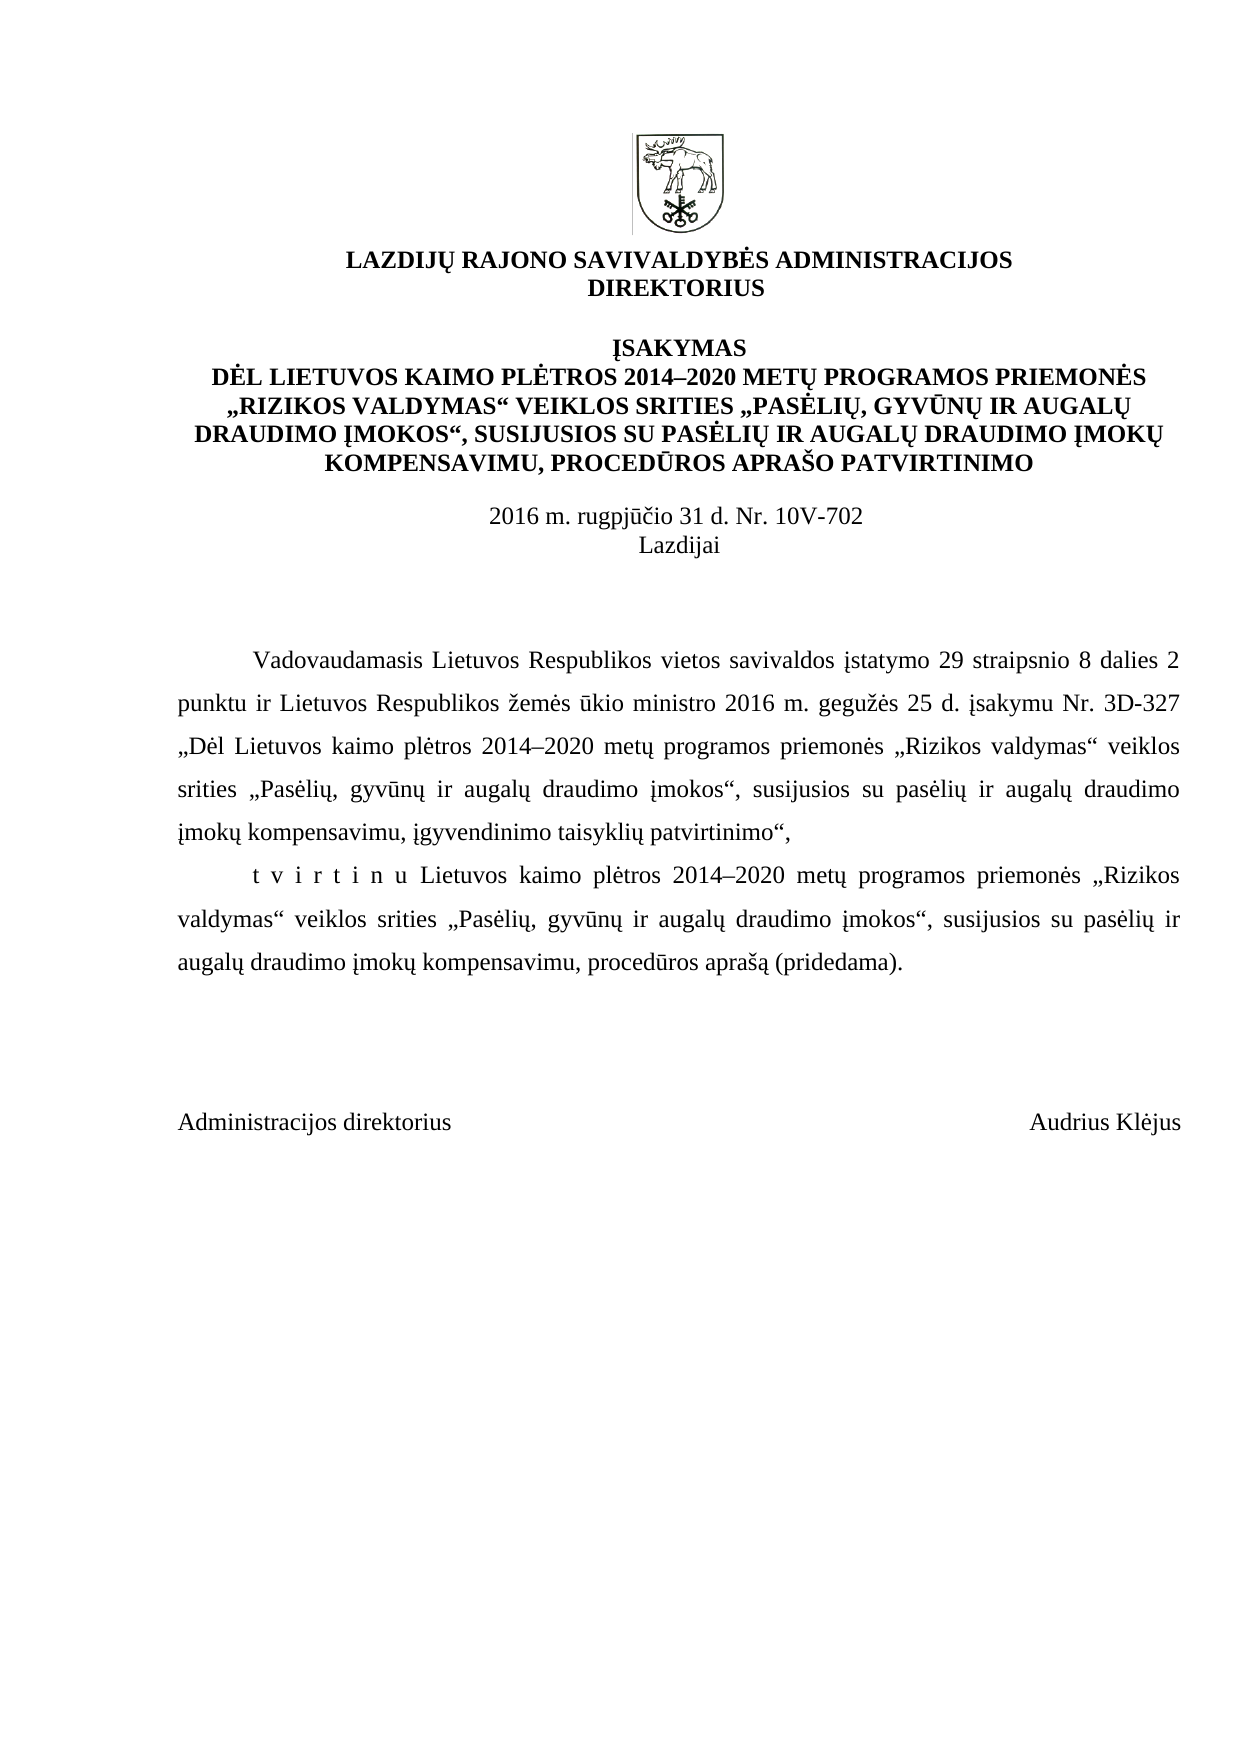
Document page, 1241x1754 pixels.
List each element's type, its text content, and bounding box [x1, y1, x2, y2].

text 2016 m. rugpjūčio 31 d. Nr. 10V-702 [177, 501, 1181, 530]
text Administracijos direktorius Audrius Klėjus [177, 1107, 1181, 1136]
text t v i r t i n u Lietuvos kaimo plėtros 2014–2020 metų programos priemonės „Rizikos valdymas“ veiklos srities „Pasėlių, gyvūnų ir augalų draudimo įmokos“, susijusios su pasėlių ir augalų draudimo įmokų kompensavimu, procedūros aprašą (pridedama). [177, 861, 1181, 976]
text DIREKTORIUS [177, 273, 1181, 302]
text LAZDIJŲ RAJONO SAVIVALDYBĖS ADMINISTRACIJOS [177, 245, 1181, 273]
text DĖL LIETUVOS KAIMO PLĖTROS 2014–2020 METŲ PROGRAMOS PRIEMONĖS „RIZIKOS VALDYMAS“ VEIKLOS SRITIES „PASĖLIŲ, GYVŪNŲ IR AUGALŲ DRAUDIMO ĮMOKOS“, SUSIJUSIOS SU PASĖLIŲ IR AUGALŲ DRAUDIMO ĮMOKŲ KOMPENSAVIMU, PROCEDŪROS APRAŠO PATVIRTINIMO [177, 362, 1181, 477]
text Vadovaudamasis Lietuvos Respublikos vietos savivaldos įstatymo 29 straipsnio 8 dalies 2 punktu ir Lietuvos Respublikos žemės ūkio ministro 2016 m. gegužės 25 d. įsakymu Nr. 3D-327 „Dėl Lietuvos kaimo plėtros 2014–2020 metų programos priemonės „Rizikos valdymas“ veiklos srities „Pasėlių, gyvūnų ir augalų draudimo įmokos“, susijusios su pasėlių ir augalų draudimo įmokų kompensavimu, įgyvendinimo taisyklių patvirtinimo“, [177, 645, 1181, 846]
text Lazdijai [177, 530, 1181, 559]
text ĮSAKYMAS [177, 333, 1181, 362]
